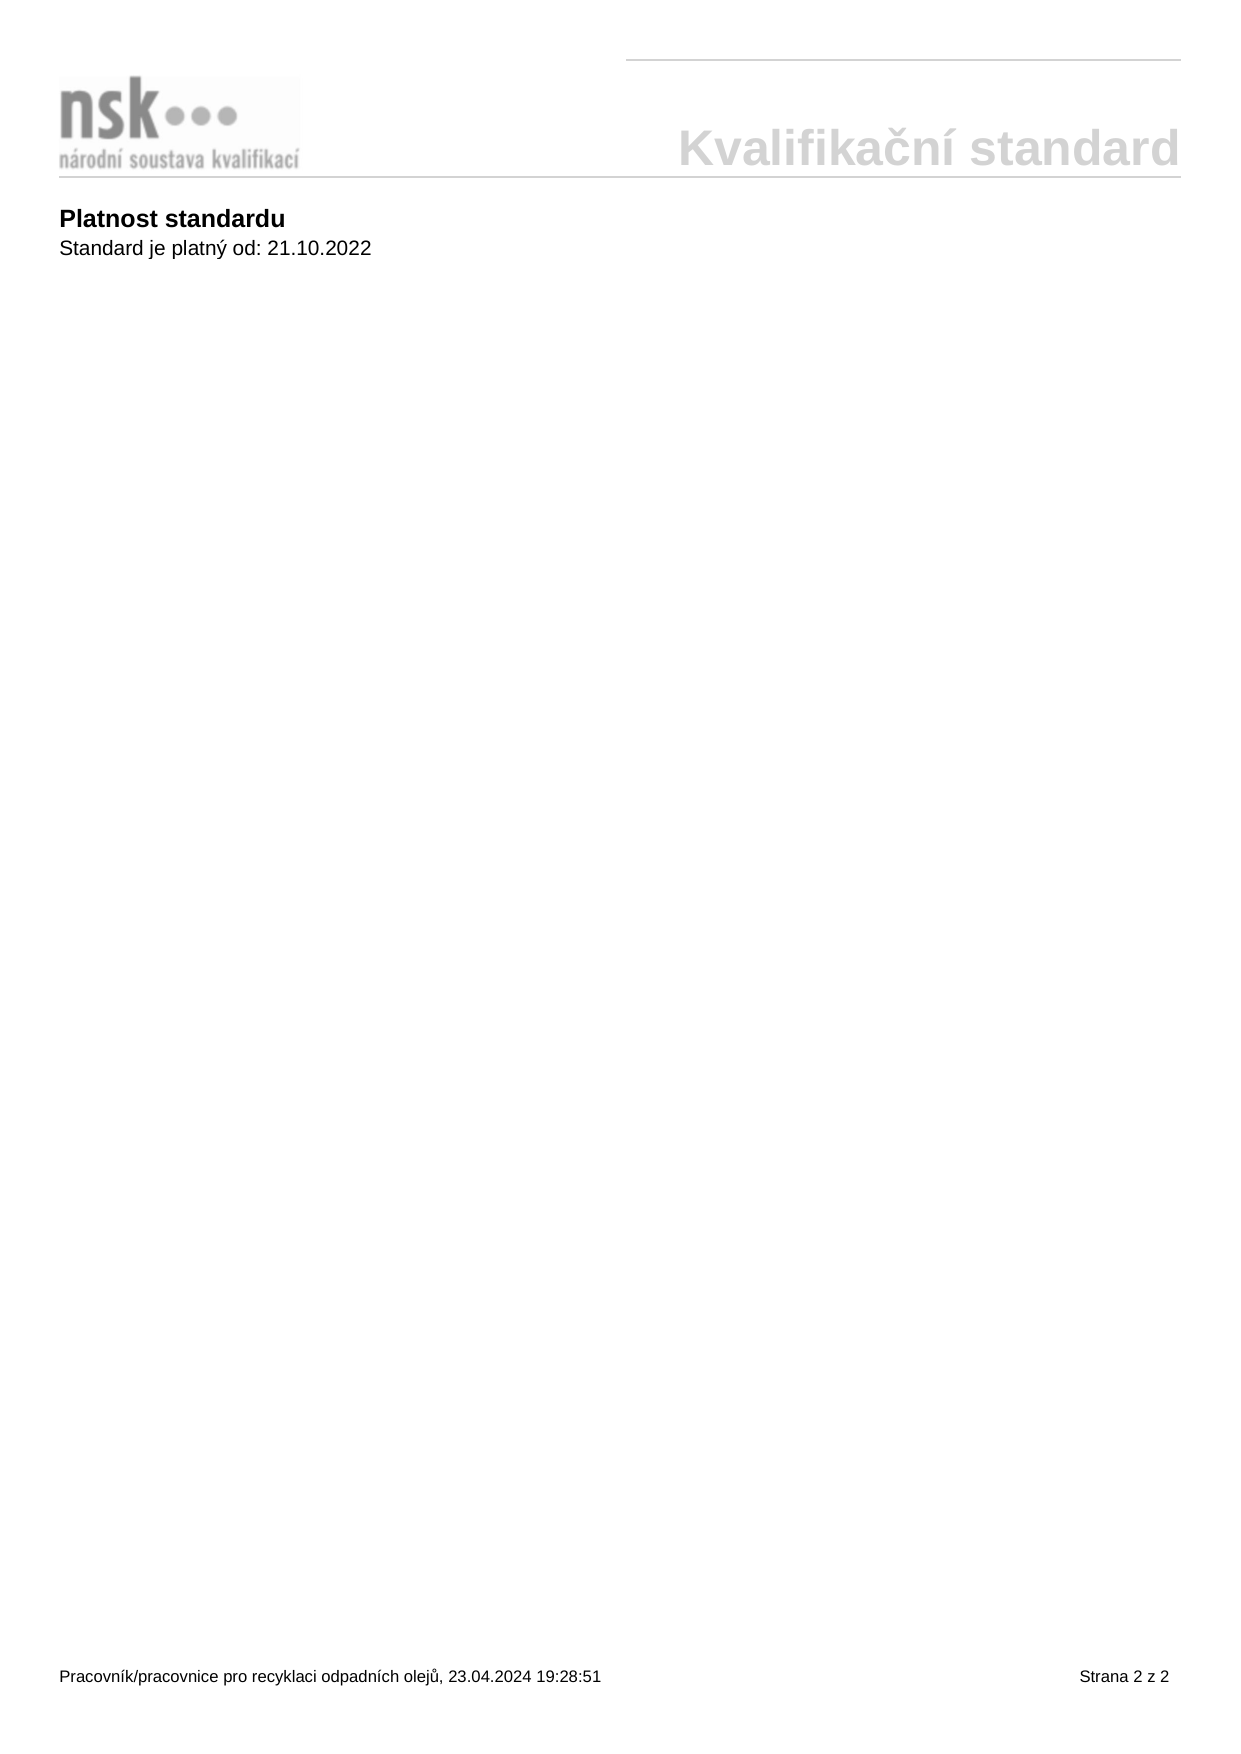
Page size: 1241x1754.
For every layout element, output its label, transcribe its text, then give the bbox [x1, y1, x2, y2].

table_cell [484, 259, 620, 559]
table_cell [1093, 1159, 1169, 1409]
table_cell Strana 2 z 2 [862, 1658, 1169, 1694]
table_cell [484, 1409, 620, 1658]
table_cell [626, 194, 862, 200]
table_cell [620, 1159, 626, 1409]
table_cell [626, 1159, 862, 1409]
table_cell [1169, 194, 1181, 200]
table_cell [1169, 259, 1181, 559]
table_cell [1093, 559, 1169, 859]
table_cell [1093, 194, 1169, 200]
table_cell [1169, 1409, 1181, 1658]
table_cell [620, 559, 626, 859]
table_cell [1169, 559, 1181, 859]
table_cell [862, 859, 1093, 1159]
table_cell [484, 1159, 620, 1409]
table_cell [1169, 859, 1181, 1159]
table_cell [862, 1159, 1093, 1409]
table_cell [59, 178, 1181, 194]
table_cell [621, 59, 626, 170]
table_cell [620, 1409, 626, 1658]
table_cell [1169, 1159, 1181, 1409]
table_cell [626, 559, 862, 859]
table_cell [626, 859, 862, 1159]
table_cell [620, 259, 626, 559]
table_cell [1093, 1409, 1169, 1658]
table_cell [626, 1409, 862, 1658]
table_cell Platnost standardu [59, 200, 1181, 236]
table_cell Standard je platný od: 21.10.2022 [59, 236, 1181, 259]
table_cell [484, 171, 620, 176]
table_cell [862, 194, 1093, 200]
table_cell Pracovník/pracovnice pro recyklaci odpadních olejů, 23.04.2024 19:28:51 [59, 1658, 862, 1694]
table_cell [620, 859, 626, 1159]
table_cell [862, 559, 1093, 859]
table_cell [862, 1409, 1093, 1658]
table_cell [862, 259, 1093, 559]
table_cell [59, 171, 483, 176]
table_cell [1093, 859, 1169, 1159]
table_cell [59, 559, 483, 859]
table_cell [59, 259, 483, 559]
table_cell [1169, 1658, 1181, 1694]
table_cell [59, 1159, 483, 1409]
table_cell [1093, 259, 1169, 559]
table_cell [59, 194, 483, 200]
table_cell [484, 194, 620, 200]
picture [58, 59, 621, 171]
table_cell [59, 859, 483, 1159]
table_cell [626, 259, 862, 559]
table_cell [484, 559, 620, 859]
table_cell [484, 859, 620, 1159]
table_cell [59, 1409, 483, 1658]
table_cell Kvalifikační standard [626, 61, 1181, 176]
